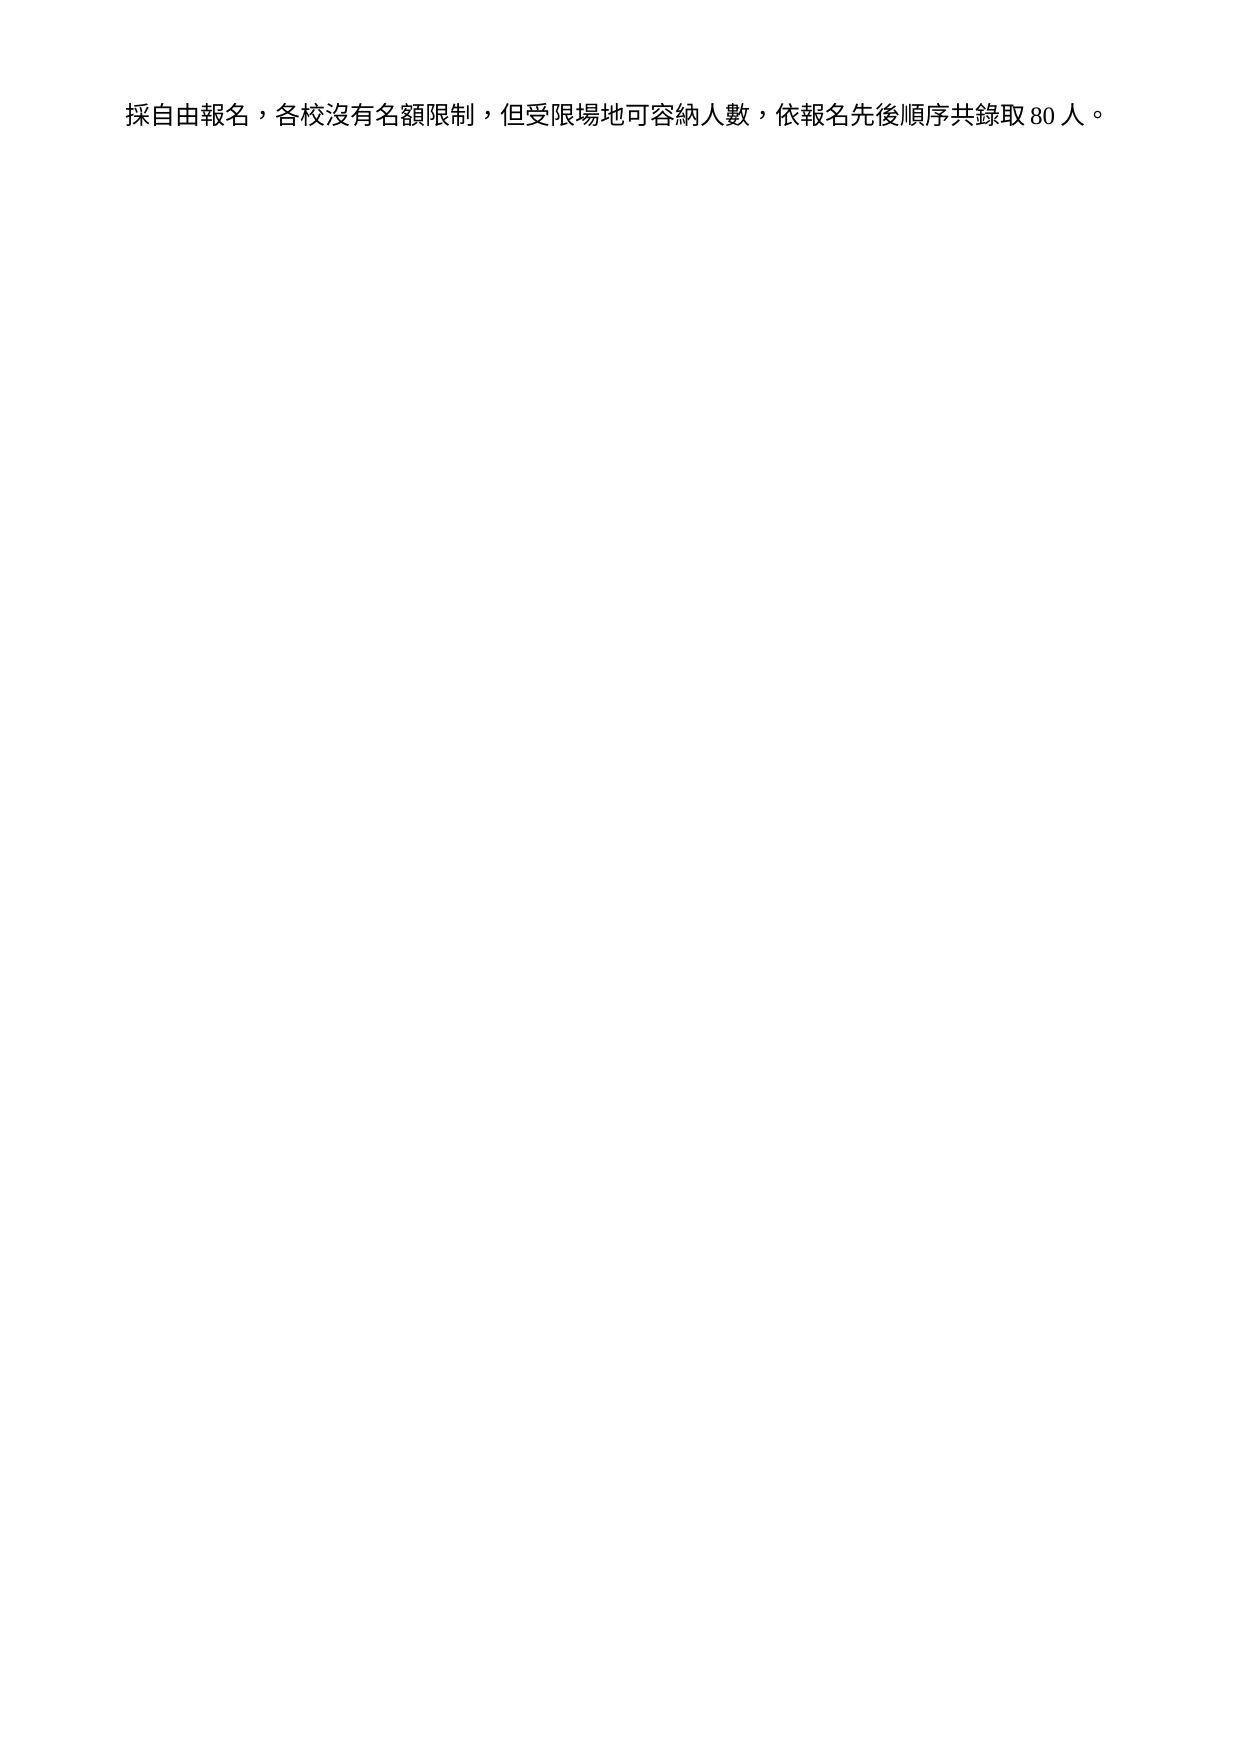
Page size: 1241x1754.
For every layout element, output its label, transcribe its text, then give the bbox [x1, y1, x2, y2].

text 採自由報名，各校沒有名額限制，但受限場地可容納人數，依報名先後順序共錄取80人。 [125, 96, 1165, 131]
